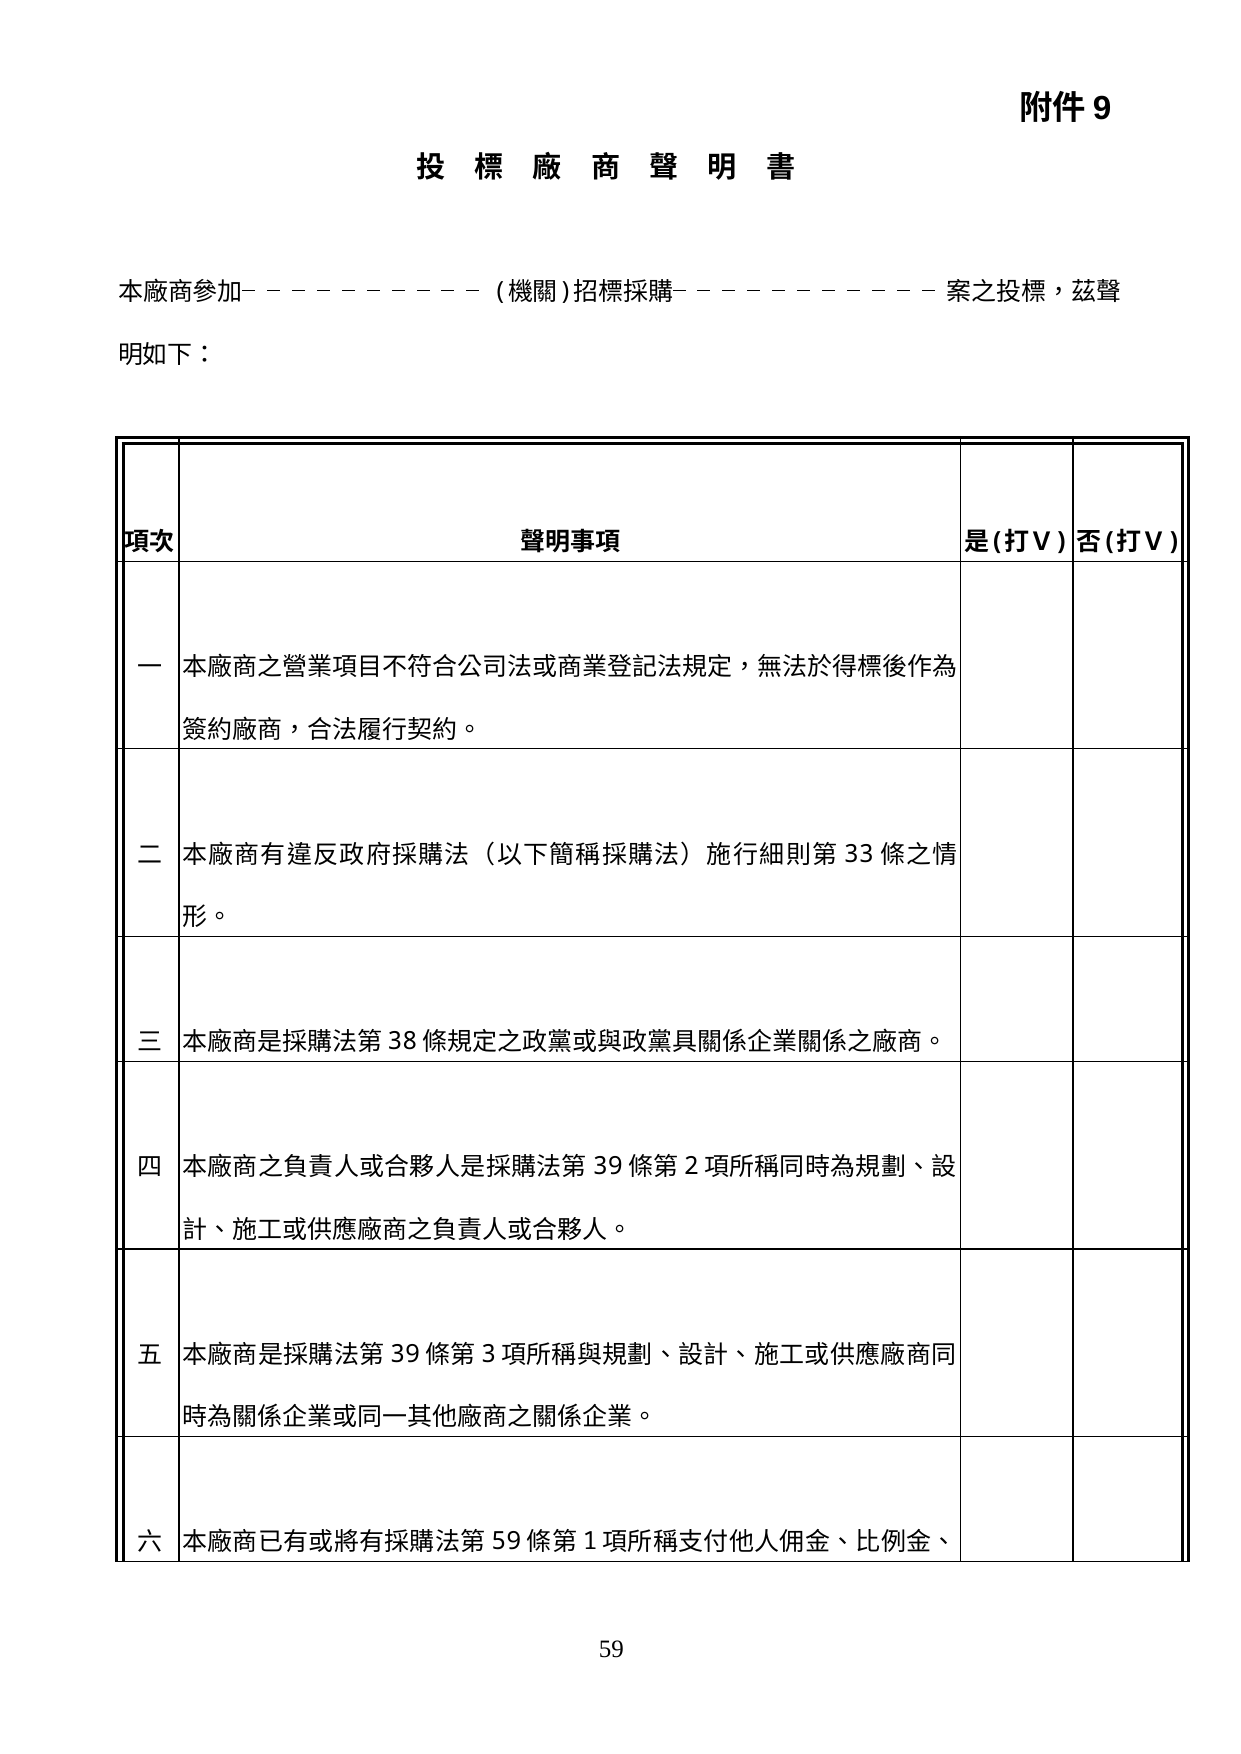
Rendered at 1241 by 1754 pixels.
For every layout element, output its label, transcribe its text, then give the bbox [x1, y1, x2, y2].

table_cell 本廠商之負責人或合夥人是採購法第39條第2項所稱同時為規劃、設計、施工或供應廠商之負責人或合夥人。 [180, 1062, 960, 1248]
table_cell [1074, 1250, 1181, 1436]
table_header 聲明事項 [180, 445, 960, 561]
table_cell [961, 1437, 1072, 1561]
table_cell 三 [125, 937, 178, 1061]
table_cell 本廠商是採購法第38條規定之政黨或與政黨具關係企業關係之廠商。 [180, 937, 960, 1061]
table_cell [961, 1062, 1072, 1248]
table_cell [1074, 749, 1181, 936]
table_cell [1074, 937, 1181, 1061]
table_cell 二 [125, 749, 178, 936]
table_cell [961, 562, 1072, 748]
table_cell 五 [125, 1250, 178, 1436]
table_cell [1074, 1062, 1181, 1248]
table_cell [1074, 1437, 1181, 1561]
table_cell [961, 749, 1072, 936]
table_header 項次 [120, 439, 178, 561]
table_cell 本廠商是採購法第39條第3項所稱與規劃、設計、施工或供應廠商同時為關係企業或同一其他廠商之關係企業。 [180, 1250, 960, 1436]
table_cell 本廠商已有或將有採購法第59條第1項所稱支付他人佣金、比例金、 [180, 1437, 960, 1561]
text 附件9 [1019, 81, 1124, 128]
table_header 否(打Ｖ) [1074, 439, 1185, 561]
table_cell [1074, 562, 1181, 748]
table_cell 六 [125, 1437, 178, 1561]
text 本廠商參加╴╴╴╴╴╴╴╴╴╴(機關)招標採購╴╴╴╴╴╴╴╴╴╴╴案之投標，茲聲明如下： [118, 248, 1122, 373]
table_cell 本廠商有違反政府採購法（以下簡稱採購法）施行細則第33條之情形。 [180, 749, 960, 936]
table_cell 本廠商之營業項目不符合公司法或商業登記法規定，無法於得標後作為簽約廠商，合法履行契約。 [180, 562, 960, 748]
table_cell 一 [125, 562, 178, 748]
table_cell 四 [125, 1062, 178, 1248]
table_header 是(打Ｖ) [961, 445, 1072, 561]
table_cell [961, 937, 1072, 1061]
table_cell [961, 1250, 1072, 1436]
text 投 標 廠 商 聲 明 書 [118, 79, 1127, 186]
